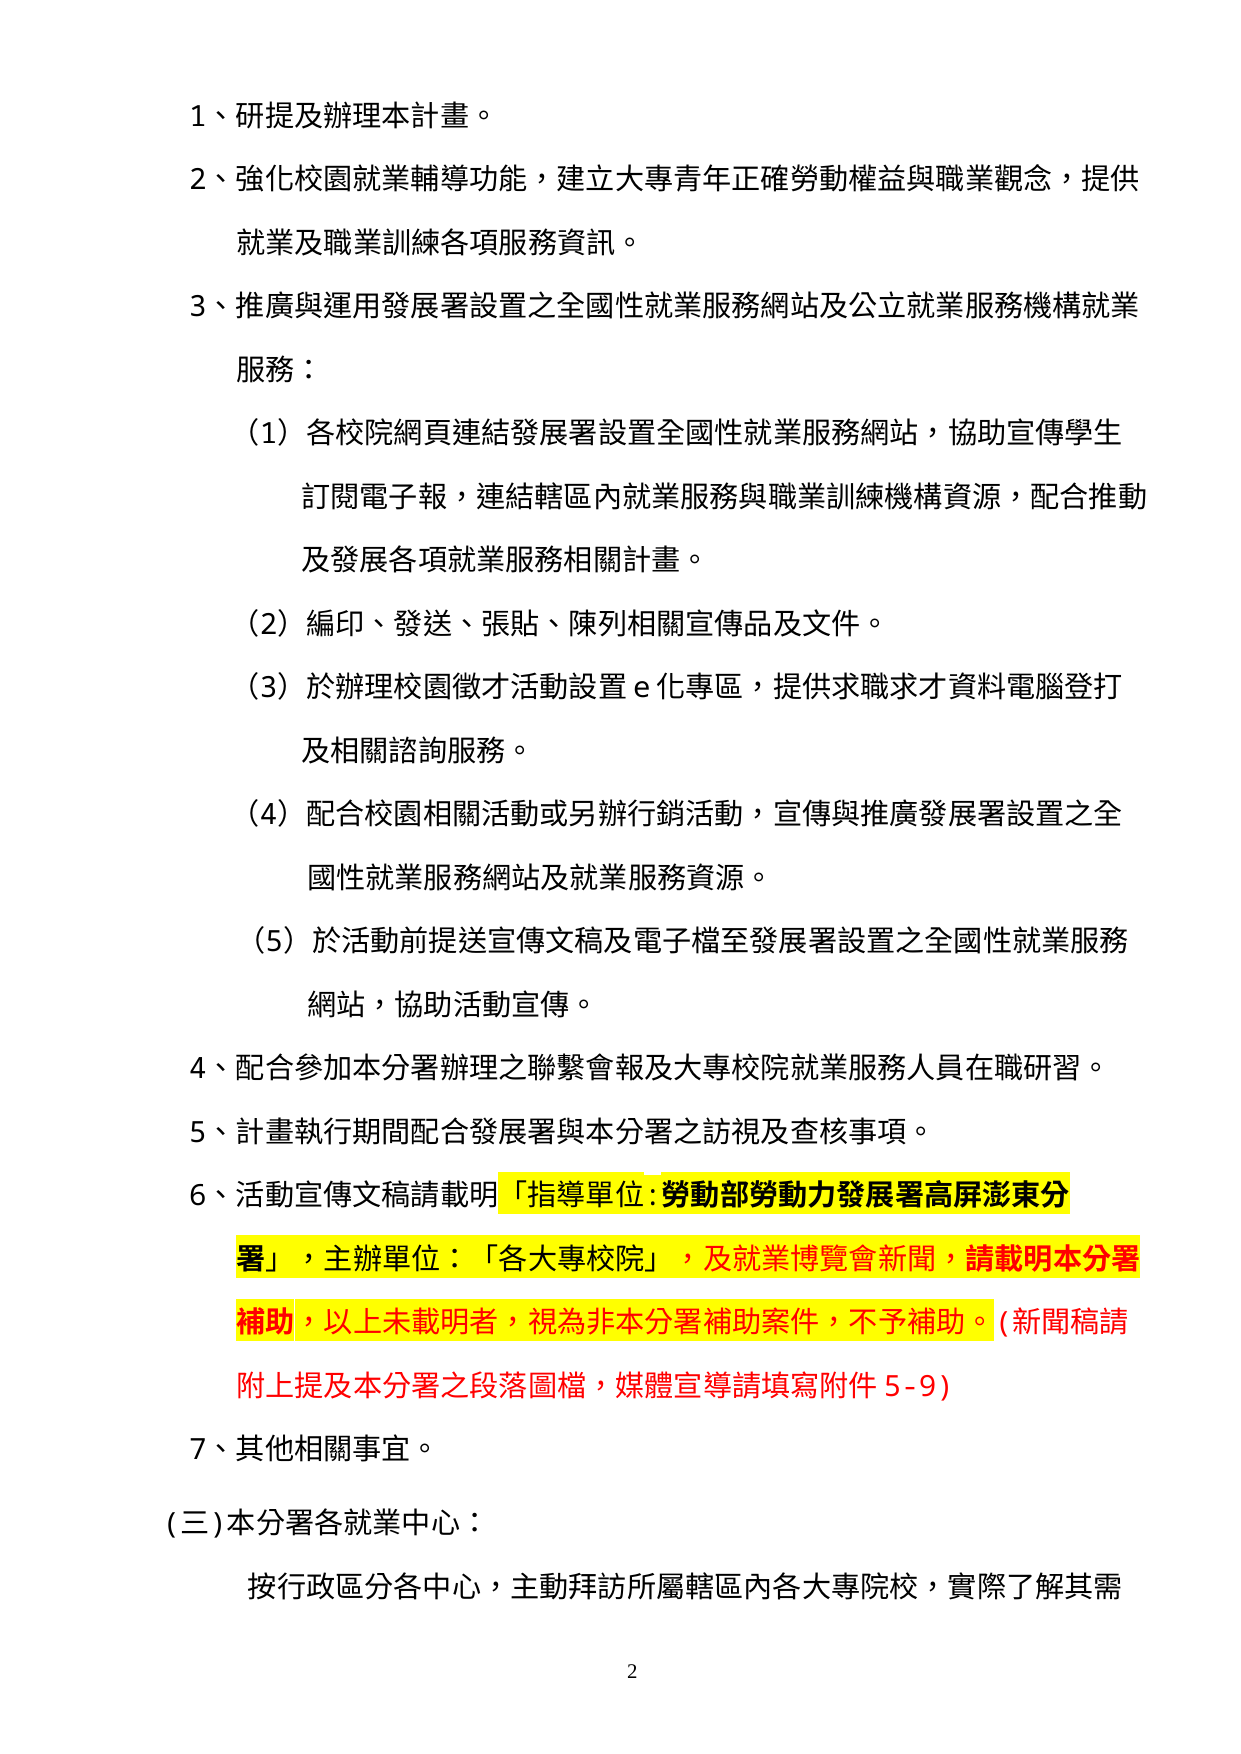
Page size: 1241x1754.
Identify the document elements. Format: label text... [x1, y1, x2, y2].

text 4、配合參加本分署辦理之聯繫會報及大專校院就業服務人員在職研習。 [189, 1045, 1152, 1087]
text 1、研提及辦理本計畫。 [189, 92, 1152, 135]
text （3）於辦理校園徵才活動設置e化專區，提供求職求才資料電腦登打及相關諮詢服務。 [230, 664, 1152, 769]
text （5）於活動前提送宣傳文稿及電子檔至發展署設置之全國性就業服務網站，協助活動宣傳。 [236, 918, 1152, 1023]
text （4）配合校園相關活動或另辦行銷活動，宣傳與推廣發展署設置之全國性就業服務網站及就業服務資源。 [230, 791, 1152, 897]
text （2）編印、發送、張貼、陳列相關宣傳品及文件。 [230, 600, 1152, 643]
text 2、強化校園就業輔導功能，建立大專青年正確勞動權益與職業觀念，提供就業及職業訓練各項服務資訊。 [189, 156, 1152, 262]
text 6、活動宣傳文稿請載明「指導單位:勞動部勞動力發展署高屏澎東分署」，主辦單位：「各大專校院」，及就業博覽會新聞，請載明本分署補助，以上未載明者，視為非本分署補助案件，不予補助。(新聞稿請附上提及本分署之段落圖檔，媒體宣導請填寫附件5-9) [189, 1172, 1152, 1405]
text 5、計畫執行期間配合發展署與本分署之訪視及查核事項。 [189, 1108, 1152, 1151]
text （1）各校院網頁連結發展署設置全國性就業服務網站，協助宣傳學生訂閱電子報，連結轄區內就業服務與職業訓練機構資源，配合推動及發展各項就業服務相關計畫。 [230, 410, 1152, 579]
text 3、推廣與運用發展署設置之全國性就業服務網站及公立就業服務機構就業服務： [189, 283, 1152, 389]
text 7、其他相關事宜。 [139, 1426, 1152, 1468]
text (三)本分署各就業中心： [112, 1500, 1152, 1542]
text 按行政區分各中心，主動拜訪所屬轄區內各大專院校，實際了解其需 [248, 1563, 1152, 1606]
